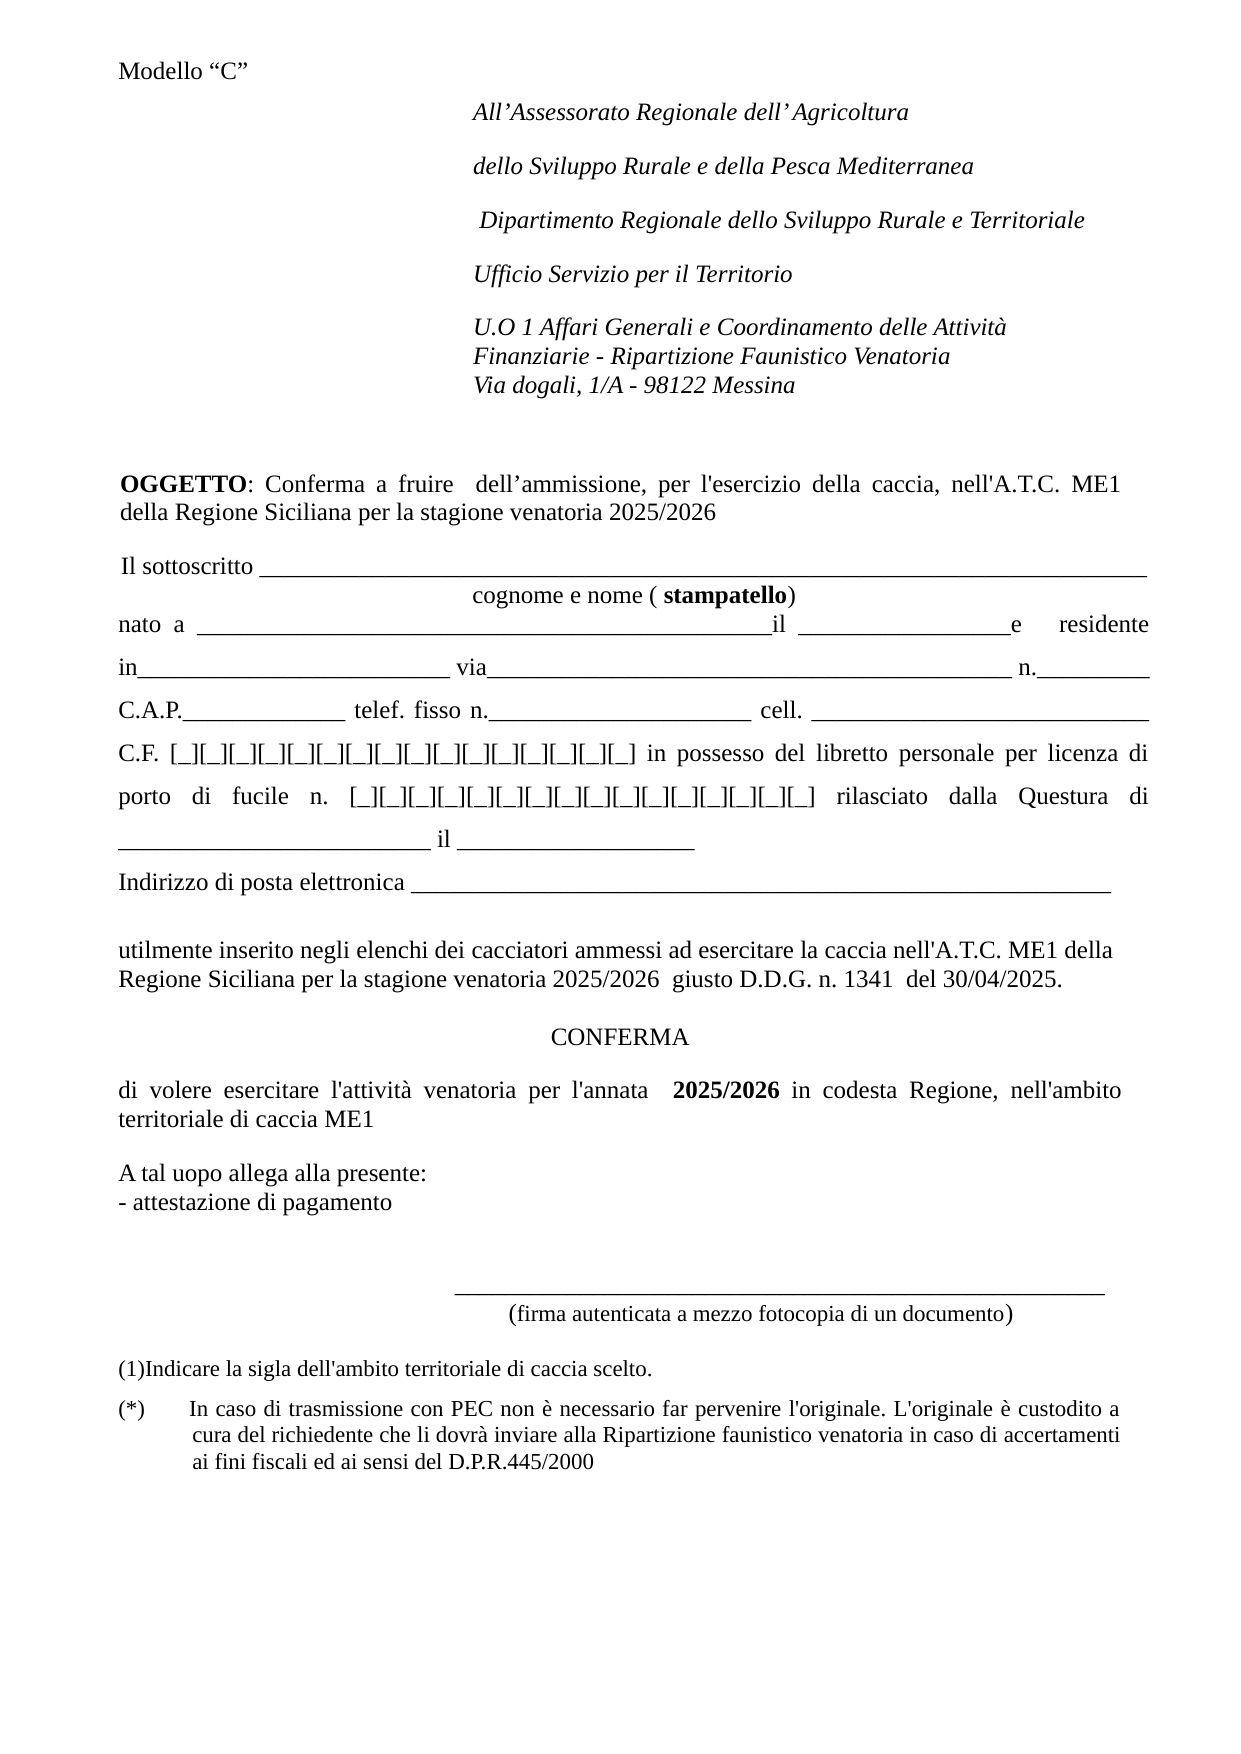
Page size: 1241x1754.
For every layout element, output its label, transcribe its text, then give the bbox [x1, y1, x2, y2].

text Dipartimento Regionale dello Sviluppo Rurale e Territoriale [473, 205, 1122, 234]
text dello Sviluppo Rurale e della Pesca Mediterranea [473, 151, 1122, 180]
text Il sottoscritto _______________________________________________________________________ cognome e nome ( stampatello) [118, 551, 1149, 609]
text utilmente inserito negli elenchi dei cacciatori ammessi ad esercitare la caccia nell'A.T.C. ME1 della Regione Siciliana per la stagione venatoria 2025/2026 giusto D.D.G. n. 1341 del 30/04/2025. [118, 936, 1122, 993]
list Indicare la sigla dell'ambito territoriale di caccia scelto. [118, 1356, 1122, 1382]
text - attestazione di pagamento [118, 1187, 1122, 1216]
text nato a ______________________________________________il _________________e residente in_________________________ via__________________________________________ n._________ C.A.P._____________ telef. fisso n._____________________ cell. ___________________________ C.F. [_][_][_][_][_][_][_][_][_][_][_][_][_][_][_][_] in possesso del libretto personale per licenza di porto di fucile n. [_][_][_][_][_][_][_][_][_][_][_][_][_][_][_][_] rilasciato dalla Questura di _________________________ il ___________________ [118, 609, 1149, 853]
text (*) In caso di trasmissione con PEC non è necessario far pervenire l'originale. L'originale è custodito a cura del richiedente che li dovrà inviare alla Ripartizione faunistico venatoria in caso di accertamenti ai fini fiscali ed ai sensi del D.P.R.445/2000 [118, 1395, 1122, 1474]
text CONFERMA [118, 1022, 1122, 1051]
text U.O 1 Affari Generali e Coordinamento delle Attività Finanziarie - Ripartizione Faunistico Venatoria Via dogali, 1/A - 98122 Messina [473, 312, 1122, 427]
text di volere esercitare l'attività venatoria per l'annata 2025/2026 in codesta Regione, nell'ambito territoriale di caccia ME1 [118, 1076, 1122, 1133]
text OGGETTO: Conferma a fruire dell’ammissione, per l'esercizio della caccia, nell'A.T.C. ME1 della Regione Siciliana per la stagione venatoria 2025/2026 [120, 440, 1122, 526]
text (firma autenticata a mezzo fotocopia di un documento) [118, 1298, 1122, 1327]
text Indirizzo di posta elettronica ________________________________________________________ [118, 867, 1122, 896]
text A tal uopo allega alla presente: [118, 1158, 1122, 1187]
text ____________________________________________________ [118, 1269, 1122, 1298]
text Ufficio Servizio per il Territorio [473, 259, 1122, 287]
text All’Assessorato Regionale dell’ Agricoltura [473, 97, 1122, 126]
